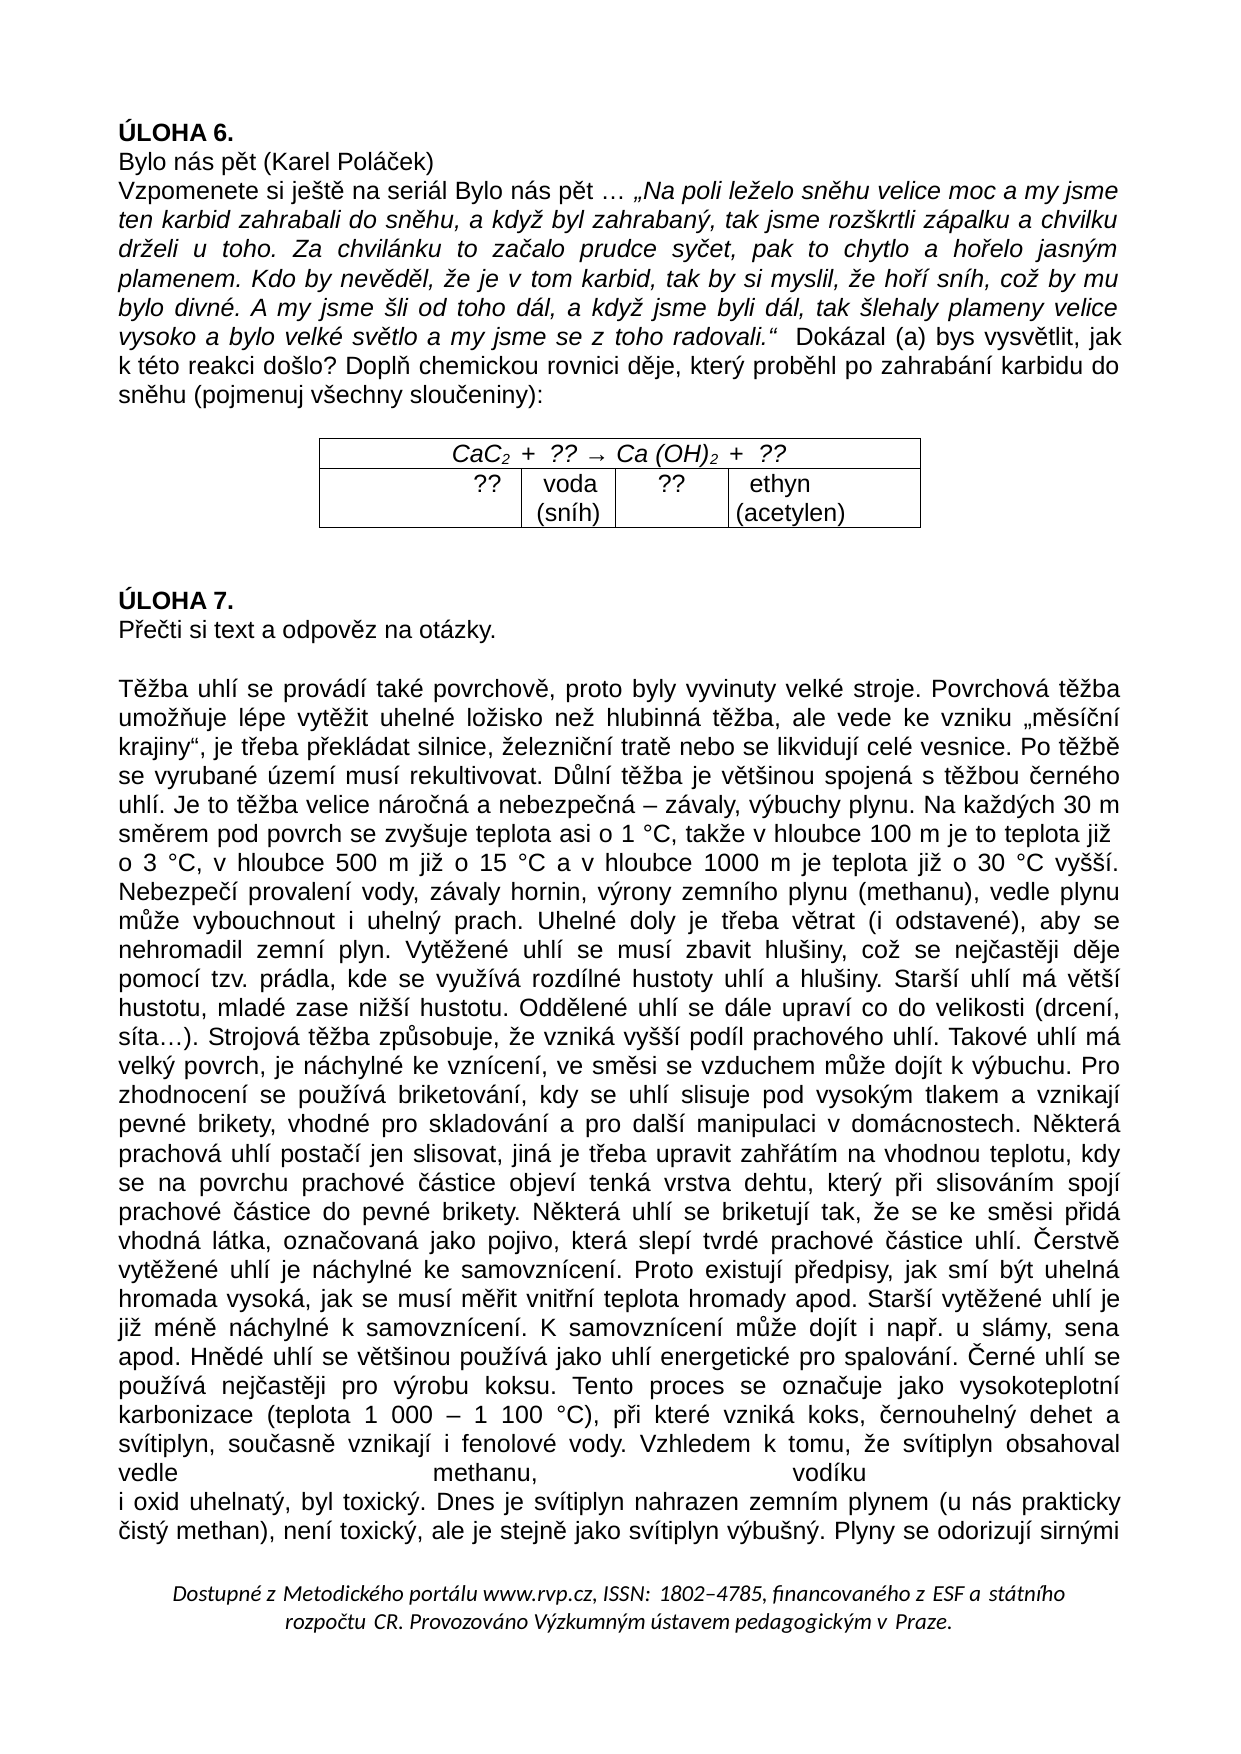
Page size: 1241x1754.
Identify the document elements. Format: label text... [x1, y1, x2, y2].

table_cell ethyn (acetylen) [729, 469, 920, 527]
text ÚLOHA 6. [118, 118, 1122, 147]
table_header CaC2 + ?? → Ca (OH)2 + ?? [320, 439, 920, 468]
text ÚLOHA 7. [118, 586, 1122, 615]
table_cell ?? [616, 469, 728, 527]
text Přečti si text a odpověz na otázky. [118, 615, 1122, 644]
table_cell voda (sníh) [522, 469, 615, 527]
text Vzpomenete si ještě na seriál Bylo nás pět … „Na poli leželo sněhu velice moc a my jsme ten karbid zahrabali do sněhu, a když byl zahrabaný, tak jsme rozškrtli zápalku a chvilku drželi u toho. Za chvilánku to začalo prudce syčet, pak to chytlo a hořelo jasným plamenem. Kdo by nevěděl, že je v tom karbid, tak by si myslil, že hoří sníh, což by mu bylo divné. A my jsme šli od toho dál, a když jsme byli dál, tak šlehaly plameny velice vysoko a bylo velké světlo a my jsme se z toho radovali.“ Dokázal (a) bys vysvětlit, jak k této reakci došlo? Doplň chemickou rovnici děje, který proběhl po zahrabání karbidu do sněhu (pojmenuj všechny sloučeniny): [118, 176, 1122, 409]
text Bylo nás pět (Karel Poláček) [118, 147, 1122, 176]
table_cell ?? [320, 469, 521, 527]
text Těžba uhlí se provádí také povrchově, proto byly vyvinuty velké stroje. Povrchová těžba umožňuje lépe vytěžit uhelné ložisko než hlubinná těžba, ale vede ke vzniku „měsíční krajiny“, je třeba překládat silnice, železniční tratě nebo se likvidují celé vesnice. Po těžbě se vyrubané území musí rekultivovat. Důlní těžba je většinou spojená s těžbou černého uhlí. Je to těžba velice náročná a nebezpečná – závaly, výbuchy plynu. Na každých 30 m směrem pod povrch se zvyšuje teplota asi o 1 °C, takže v hloubce 100 m je to teplota již o 3 °C, v hloubce 500 m již o 15 °C a v hloubce 1000 m je teplota již o 30 °C vyšší. Nebezpečí provalení vody, závaly hornin, výrony zemního plynu (methanu), vedle plynu může vybouchnout i uhelný prach. Uhelné doly je třeba větrat (i odstavené), aby se nehromadil zemní plyn. Vytěžené uhlí se musí zbavit hlušiny, což se nejčastěji děje pomocí tzv. prádla, kde se využívá rozdílné hustoty uhlí a hlušiny. Starší uhlí má větší hustotu, mladé zase nižší hustotu. Oddělené uhlí se dále upraví co do velikosti (drcení, síta…). Strojová těžba způsobuje, že vzniká vyšší podíl prachového uhlí. Takové uhlí má velký povrch, je náchylné ke vznícení, ve směsi se vzduchem může dojít k výbuchu. Pro zhodnocení se používá briketování, kdy se uhlí slisuje pod vysokým tlakem a vznikají pevné brikety, vhodné pro skladování a pro další manipulaci v domácnostech. Některá prachová uhlí postačí jen slisovat, jiná je třeba upravit zahřátím na vhodnou teplotu, kdy se na povrchu prachové částice objeví tenká vrstva dehtu, který při slisováním spojí prachové částice do pevné brikety. Některá uhlí se briketují tak, že se ke směsi přidá vhodná látka, označovaná jako pojivo, která slepí tvrdé prachové částice uhlí. Čerstvě vytěžené uhlí je náchylné ke samovznícení. Proto existují předpisy, jak smí být uhelná hromada vysoká, jak se musí měřit vnitřní teplota hromady apod. Starší vytěžené uhlí je již méně náchylné k samovznícení. K samovznícení může dojít i např. u slámy, sena apod. Hnědé uhlí se většinou používá jako uhlí energetické pro spalování. Černé uhlí se používá nejčastěji pro výrobu koksu. Tento proces se označuje jako vysokoteplotní karbonizace (teplota 1 000 – 1 100 °C), při které vzniká koks, černouhelný dehet a svítiplyn, současně vznikají i fenolové vody. Vzhledem k tomu, že svítiplyn obsahoval vedle methanu, vodíku i oxid uhelnatý, byl toxický. Dnes je svítiplyn nahrazen zemním plynem (u nás prakticky čistý methan), není toxický, ale je stejně jako svítiplyn výbušný. Plyny se odorizují sirnými [118, 673, 1122, 1545]
